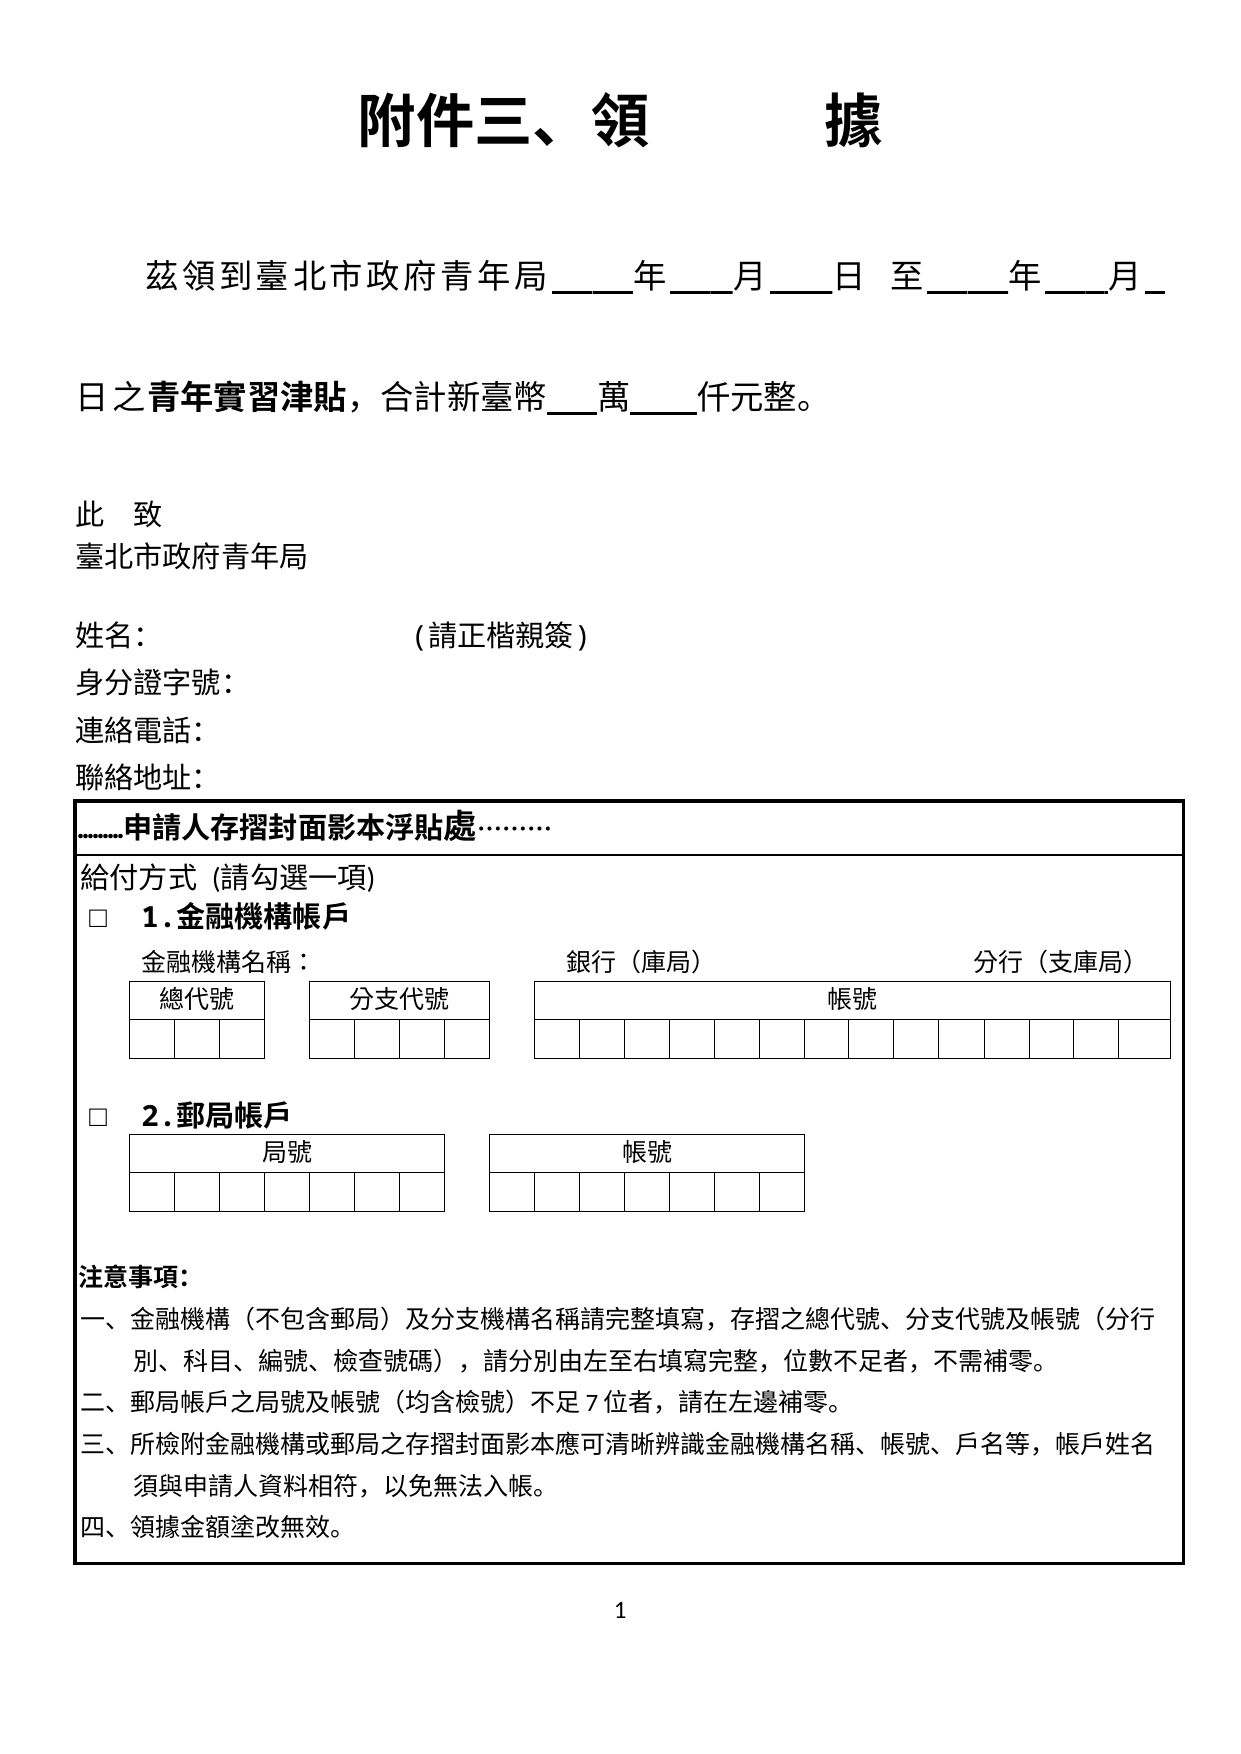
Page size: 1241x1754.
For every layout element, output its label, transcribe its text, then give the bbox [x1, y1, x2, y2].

table_cell 給付方式 (請勾選一項) 注意事項： 一、金融機構（不包含郵局）及分支機構名稱請完整填寫，存摺之總代號、分支代號及帳號（分行別、科目、編號、檢查號碼），請分別由左至右填寫完整，位數不足者，不需補零。 二、郵局帳戶之局號及帳號（均含檢號）不足7位者，請在左邊補零。 三、所檢附金融機構或郵局之存摺封面影本應可清晰辨識金融機構名稱、帳號、戶名等，帳戶姓名須與申請人資料相符，以免無法入帳。 四、領據金額塗改無效。 [77, 856, 1182, 1562]
text 茲領到臺北市政府青年局 年 月 日 至 年 月 日之青年實習津貼，合計新臺幣 萬 仟元整。 [75, 250, 1165, 419]
table_cell [1119, 1172, 1171, 1211]
text 身分證字號： [75, 660, 1165, 702]
table_cell 帳號 [535, 982, 1170, 1019]
table_cell [265, 1019, 309, 1058]
table_cell [535, 1173, 579, 1211]
table_cell [355, 1020, 399, 1058]
text 聯絡地址： [75, 754, 1165, 797]
table_cell 金融機構名稱： [130, 935, 333, 981]
table_cell [580, 1020, 624, 1058]
table_cell [580, 1173, 624, 1211]
table_cell [849, 1134, 894, 1172]
table_cell [445, 1134, 489, 1172]
table_cell [625, 1020, 669, 1058]
table_cell [490, 1173, 534, 1211]
table_cell [805, 1134, 849, 1172]
table_cell 局號 [130, 1135, 444, 1172]
table_cell [748, 935, 956, 981]
table_cell [894, 1172, 939, 1211]
table_cell [894, 1134, 939, 1172]
table_cell [220, 1020, 264, 1058]
table_cell [220, 1173, 264, 1211]
table_cell 分行（支庫局） [956, 935, 1171, 981]
table_cell [1074, 1020, 1118, 1058]
table_cell [78, 981, 129, 1019]
table_cell [939, 1020, 984, 1058]
table_cell [849, 1020, 893, 1058]
text 連絡電話： [75, 707, 1165, 749]
table_cell [490, 1019, 534, 1058]
table_cell [984, 1172, 1029, 1211]
table_cell [445, 1172, 489, 1211]
table_cell [490, 981, 534, 1019]
table_header 1.金融機構帳戶 [130, 897, 1171, 935]
table_cell [1074, 1172, 1119, 1211]
table_cell 總代號 [130, 982, 264, 1019]
table_cell [333, 935, 540, 981]
table_cell 分支代號 [310, 982, 489, 1019]
table_cell [939, 1172, 984, 1211]
table_cell [670, 1173, 714, 1211]
table_cell [1029, 1172, 1074, 1211]
table_cell [175, 1020, 219, 1058]
table_cell [984, 1134, 1029, 1172]
table_cell [400, 1173, 444, 1211]
text 姓名： (請正楷親簽) [75, 612, 1165, 655]
table_cell [310, 1020, 354, 1058]
table_cell [78, 1019, 129, 1058]
table_cell [1074, 1134, 1119, 1172]
table_cell [78, 1172, 129, 1211]
table_cell [130, 1173, 174, 1211]
table_cell [78, 1134, 129, 1172]
table_cell [805, 1172, 849, 1211]
table_cell [1030, 1020, 1073, 1058]
table_cell [310, 1173, 354, 1211]
table_cell [400, 1020, 444, 1058]
table_cell [175, 1173, 219, 1211]
table_cell 2.郵局帳戶 [130, 1058, 1171, 1134]
table_cell [265, 981, 309, 1019]
table_header □ [78, 897, 130, 935]
table_cell [265, 1173, 309, 1211]
table_header ………申請人存摺封面影本浮貼處……… [77, 803, 1182, 854]
table_cell □ [78, 1058, 130, 1134]
table_cell [1029, 1134, 1074, 1172]
table_cell [985, 1020, 1029, 1058]
table_cell [535, 1020, 579, 1058]
table_cell [760, 1173, 804, 1211]
table_cell [670, 1020, 714, 1058]
table_cell [805, 1020, 848, 1058]
table_cell [760, 1020, 804, 1058]
table_cell [1119, 1134, 1171, 1172]
table_cell [445, 1020, 489, 1058]
table_cell [355, 1173, 399, 1211]
table_cell [625, 1173, 669, 1211]
table_cell 銀行（庫局） [540, 935, 748, 981]
table_cell [78, 935, 130, 981]
table_cell [715, 1173, 759, 1211]
table_cell [939, 1134, 984, 1172]
text 此 致 [75, 491, 1165, 534]
text 附件三、領 據 [75, 75, 1165, 159]
table_cell [130, 1020, 174, 1058]
table_cell [894, 1020, 938, 1058]
table_cell 帳號 [490, 1135, 804, 1172]
table_cell [1119, 1020, 1170, 1058]
text 臺北市政府青年局 [75, 534, 1165, 576]
table_cell [715, 1020, 759, 1058]
table_cell [849, 1172, 894, 1211]
